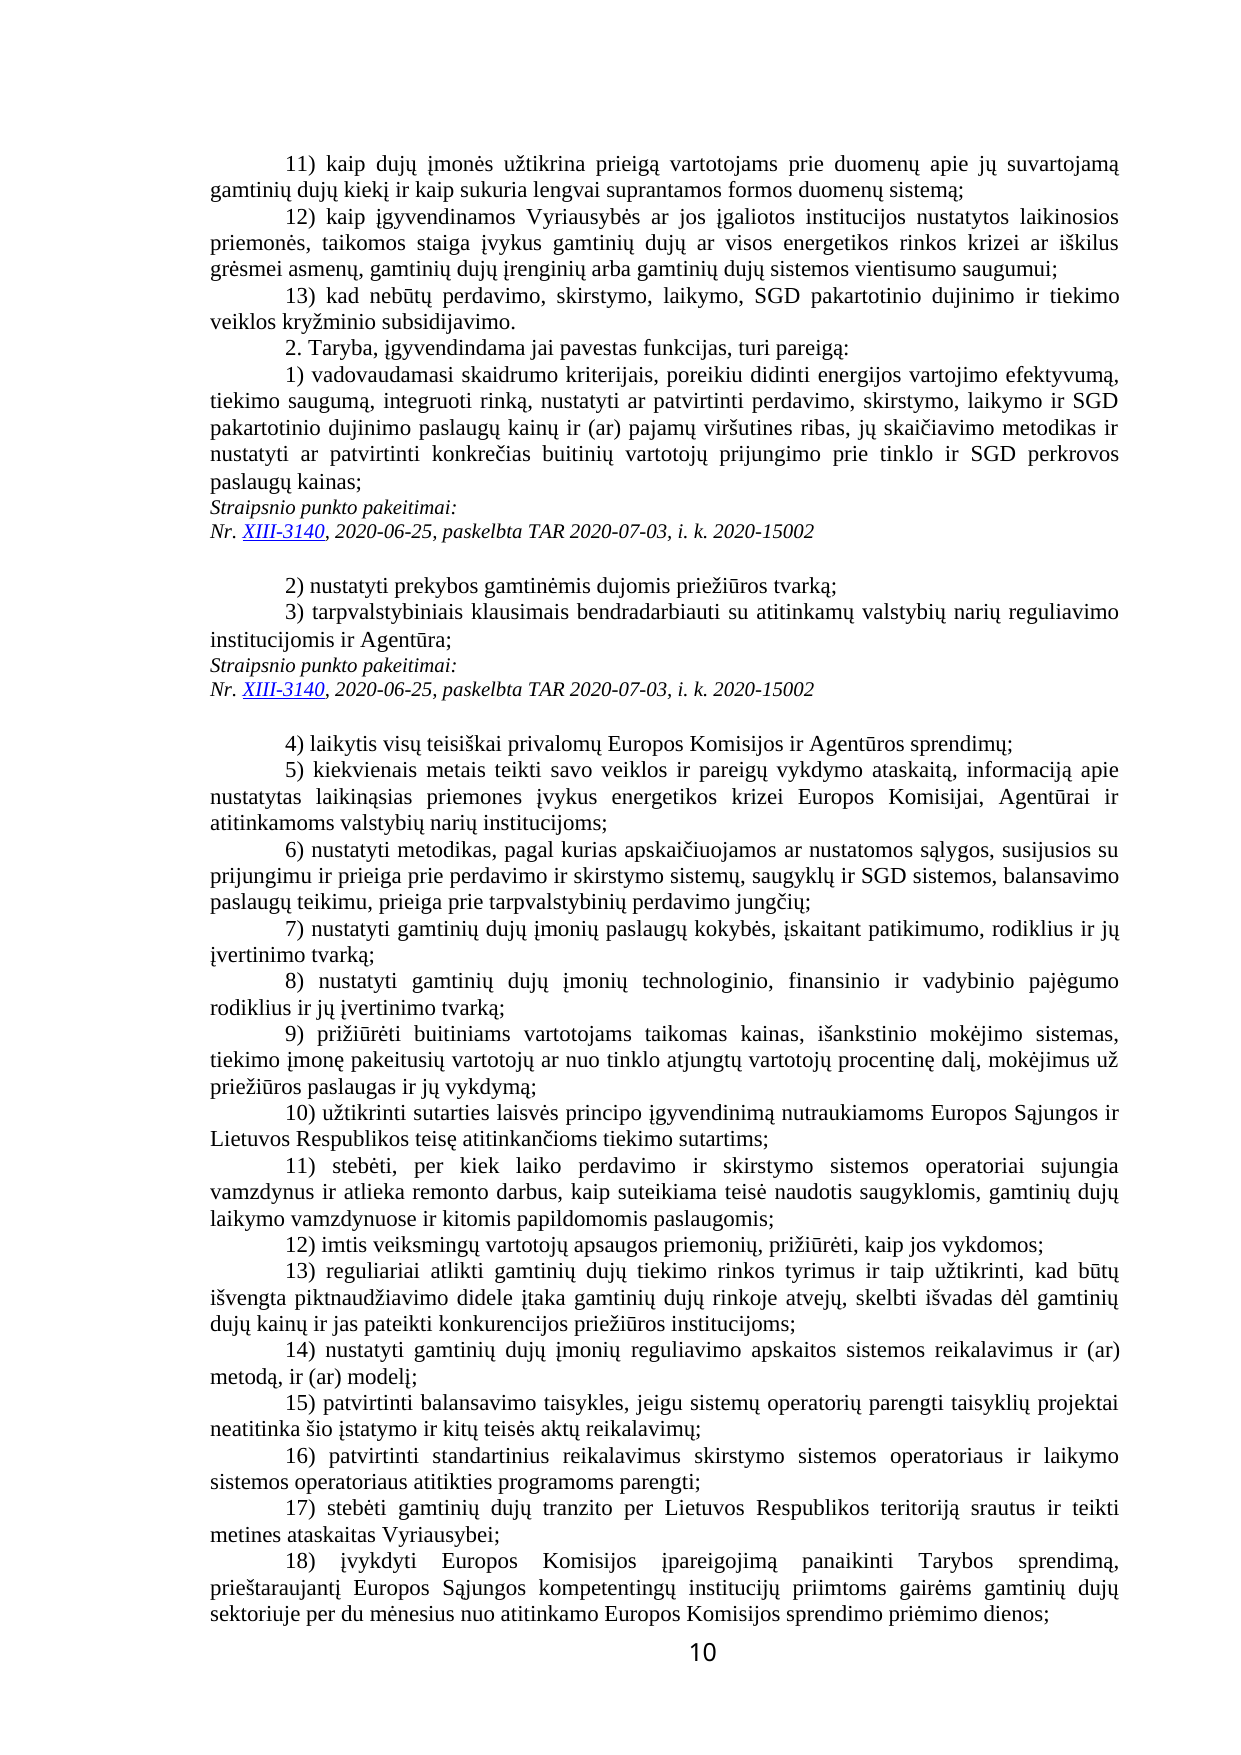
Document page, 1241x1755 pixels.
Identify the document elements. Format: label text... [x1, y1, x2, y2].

text 2. Taryba, įgyvendindama jai pavestas funkcijas, turi pareigą: [210, 334, 1120, 361]
text 13) reguliariai atlikti gamtinių dujų tiekimo rinkos tyrimus ir taip užtikrinti, kad būtų išvengta piktnaudžiavimo didele įtaka gamtinių dujų rinkoje atvejų, skelbti išvadas dėl gamtinių dujų kainų ir jas pateikti konkurencijos priežiūros institucijoms; [210, 1257, 1120, 1336]
text 18) įvykdyti Europos Komisijos įpareigojimą panaikinti Tarybos sprendimą, prieštaraujantį Europos Sąjungos kompetentingų institucijų priimtoms gairėms gamtinių dujų sektoriuje per du mėnesius nuo atitinkamo Europos Komisijos sprendimo priėmimo dienos; [210, 1547, 1120, 1626]
text Nr. XIII-3140, 2020-06-25, paskelbta TAR 2020-07-03, i. k. 2020-15002 [210, 519, 1120, 543]
text 3) tarpvalstybiniais klausimais bendradarbiauti su atitinkamų valstybių narių reguliavimo institucijomis ir Agentūra; [210, 598, 1120, 653]
text 14) nustatyti gamtinių dujų įmonių reguliavimo apskaitos sistemos reikalavimus ir (ar) metodą, ir (ar) modelį; [210, 1336, 1120, 1389]
text 7) nustatyti gamtinių dujų įmonių paslaugų kokybės, įskaitant patikimumo, rodiklius ir jų įvertinimo tvarką; [210, 915, 1120, 967]
text 6) nustatyti metodikas, pagal kurias apskaičiuojamos ar nustatomos sąlygos, susijusios su prijungimu ir prieiga prie perdavimo ir skirstymo sistemų, saugyklų ir SGD sistemos, balansavimo paslaugų teikimu, prieiga prie tarpvalstybinių perdavimo jungčių; [210, 836, 1120, 915]
text 9) prižiūrėti buitiniams vartotojams taikomas kainas, išankstinio mokėjimo sistemas, tiekimo įmonę pakeitusių vartotojų ar nuo tinklo atjungtų vartotojų procentinę dalį, mokėjimus už priežiūros paslaugas ir jų vykdymą; [210, 1020, 1120, 1099]
text 2) nustatyti prekybos gamtinėmis dujomis priežiūros tvarką; [210, 572, 1120, 598]
text 1) vadovaudamasi skaidrumo kriterijais, poreikiu didinti energijos vartojimo efektyvumą, tiekimo saugumą, integruoti rinką, nustatyti ar patvirtinti perdavimo, skirstymo, laikymo ir SGD pakartotinio dujinimo paslaugų kainų ir (ar) pajamų viršutines ribas, jų skaičiavimo metodikas ir nustatyti ar patvirtinti konkrečias buitinių vartotojų prijungimo prie tinklo ir SGD perkrovos paslaugų kainas; [210, 361, 1120, 495]
text 17) stebėti gamtinių dujų tranzito per Lietuvos Respublikos teritoriją srautus ir teikti metines ataskaitas Vyriausybei; [210, 1494, 1120, 1547]
text Nr. XIII-3140, 2020-06-25, paskelbta TAR 2020-07-03, i. k. 2020-15002 [210, 677, 1120, 701]
text 15) patvirtinti balansavimo taisykles, jeigu sistemų operatorių parengti taisyklių projektai neatitinka šio įstatymo ir kitų teisės aktų reikalavimų; [210, 1389, 1120, 1442]
text Straipsnio punkto pakeitimai: [210, 495, 1120, 519]
text 12) imtis veiksmingų vartotojų apsaugos priemonių, prižiūrėti, kaip jos vykdomos; [210, 1231, 1120, 1257]
text 13) kad nebūtų perdavimo, skirstymo, laikymo, SGD pakartotinio dujinimo ir tiekimo veiklos kryžminio subsidijavimo. [210, 282, 1120, 334]
text 4) laikytis visų teisiškai privalomų Europos Komisijos ir Agentūros sprendimų; [210, 730, 1120, 757]
text 10) užtikrinti sutarties laisvės principo įgyvendinimą nutraukiamoms Europos Sąjungos ir Lietuvos Respublikos teisę atitinkančioms tiekimo sutartims; [210, 1099, 1120, 1152]
text 8) nustatyti gamtinių dujų įmonių technologinio, finansinio ir vadybinio pajėgumo rodiklius ir jų įvertinimo tvarką; [210, 967, 1120, 1020]
text 16) patvirtinti standartinius reikalavimus skirstymo sistemos operatoriaus ir laikymo sistemos operatoriaus atitikties programoms parengti; [210, 1442, 1120, 1494]
text Straipsnio punkto pakeitimai: [210, 653, 1120, 677]
text 11) kaip dujų įmonės užtikrina prieigą vartotojams prie duomenų apie jų suvartojamą gamtinių dujų kiekį ir kaip sukuria lengvai suprantamos formos duomenų sistemą; [210, 150, 1120, 203]
text 5) kiekvienais metais teikti savo veiklos ir pareigų vykdymo ataskaitą, informaciją apie nustatytas laikinąsias priemones įvykus energetikos krizei Europos Komisijai, Agentūrai ir atitinkamoms valstybių narių institucijoms; [210, 757, 1120, 836]
text 11) stebėti, per kiek laiko perdavimo ir skirstymo sistemos operatoriai sujungia vamzdynus ir atlieka remonto darbus, kaip suteikiama teisė naudotis saugyklomis, gamtinių dujų laikymo vamzdynuose ir kitomis papildomomis paslaugomis; [210, 1152, 1120, 1231]
text 12) kaip įgyvendinamos Vyriausybės ar jos įgaliotos institucijos nustatytos laikinosios priemonės, taikomos staiga įvykus gamtinių dujų ar visos energetikos rinkos krizei ar iškilus grėsmei asmenų, gamtinių dujų įrenginių arba gamtinių dujų sistemos vientisumo saugumui; [210, 203, 1120, 282]
